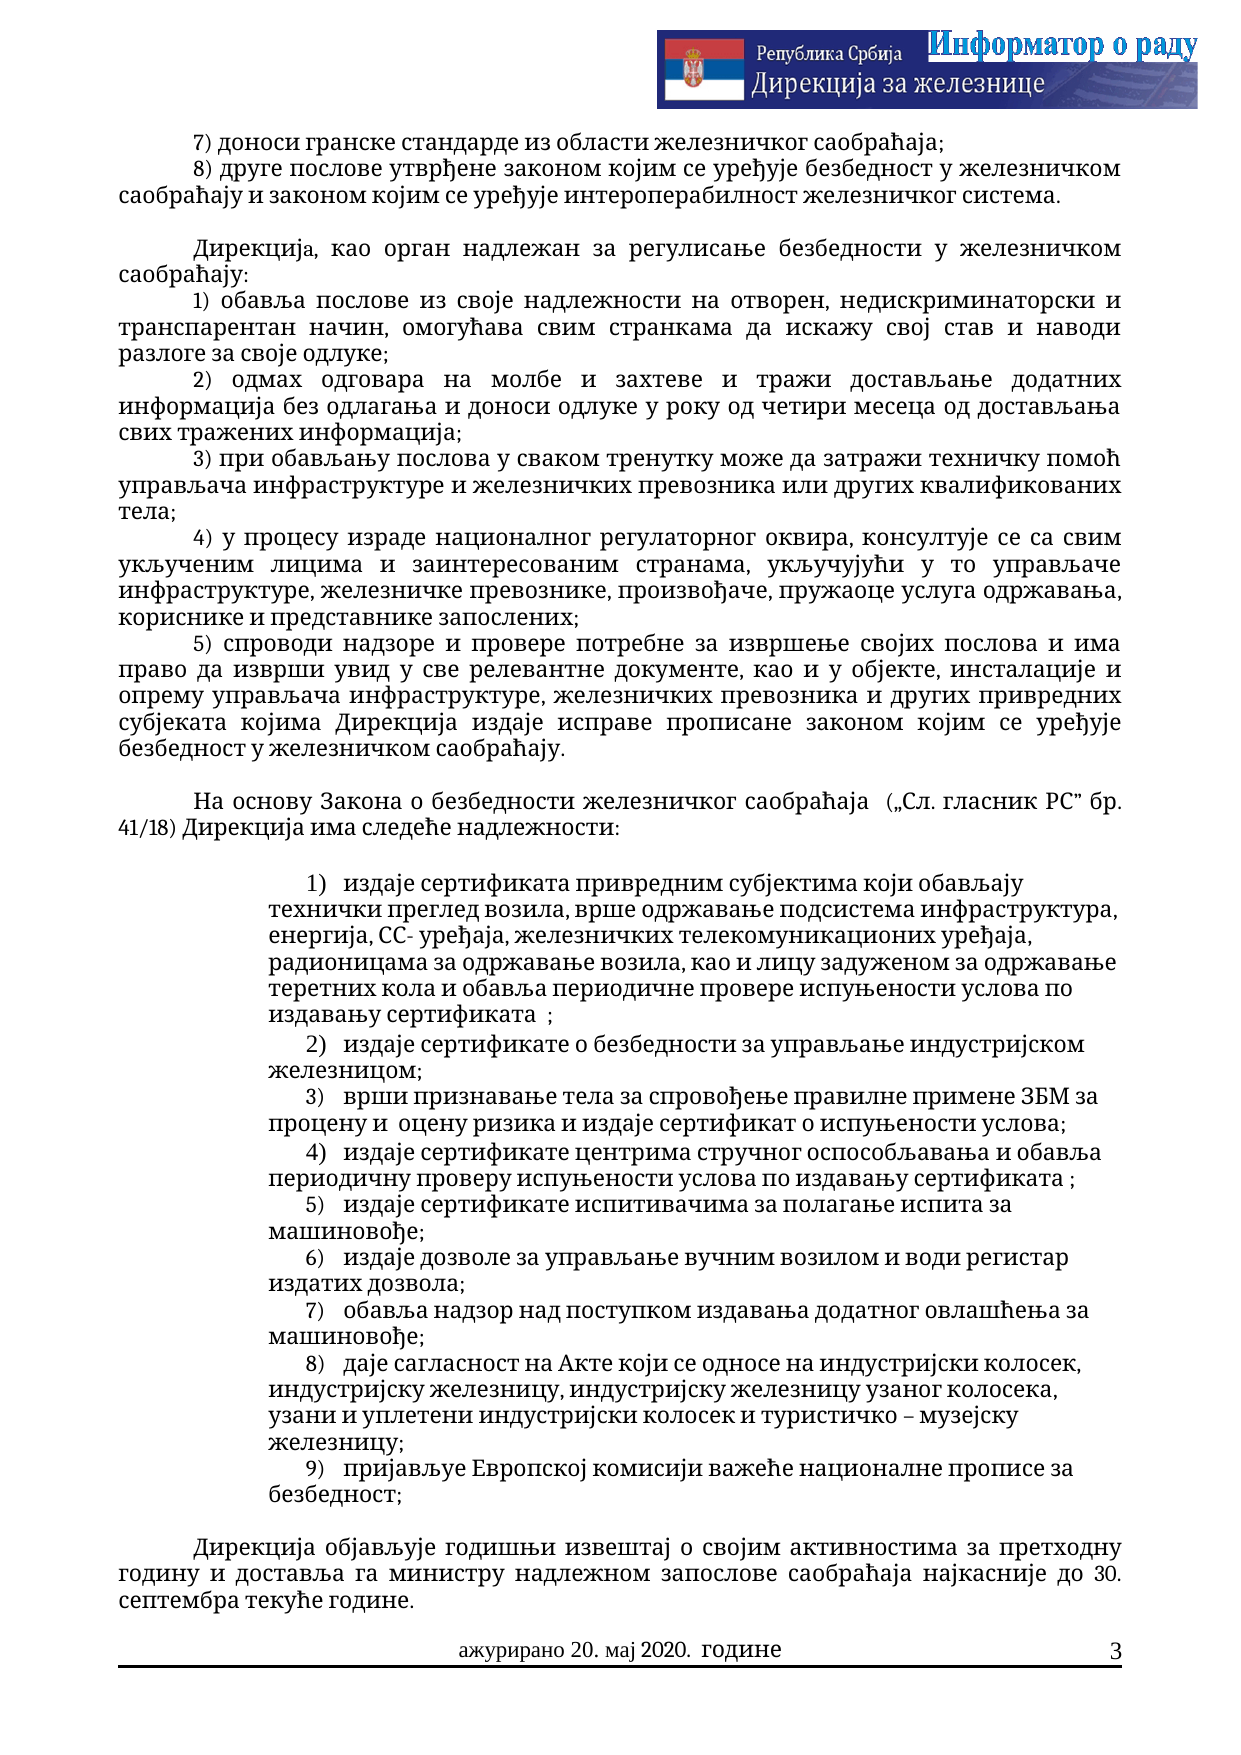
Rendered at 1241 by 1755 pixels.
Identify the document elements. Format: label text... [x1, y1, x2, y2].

text 1) обавља послове из своје надлежности на отворен, недискриминаторски и транспарентан начин, омогућава свим странкама да искажу свој став и наводи разлоге за своје одлуке; [118, 288, 1122, 367]
list даје сагласност на Акте који се односе на индустријски колосек, индустријску железницу, индустријску железницу узаног колосека, узани и уплетени индустријски колосек и туристичко – музејску железницу; [231, 1350, 1122, 1456]
text Дирекцијa, као орган надлежан за регулисање безбедности у железничком саобраћају: [118, 235, 1122, 288]
text 2) одмах одговара на молбе и захтеве и тражи достављање додатних информација без одлагања и доноси одлуке у року од четири месеца од достављања свих тражених информација; [118, 367, 1122, 446]
list издаје сертификата привредним субјектима који обављају технички преглед возила, врше одржавање подсистема инфраструктура, енергија, СС- уређаја, железничких телекомуникационих уређаја, радионицама за одржавање возила, као и лицу задуженом за одржавање теретних кола и обавља периодичне провере испуњености услова по издавању сертификата ; [231, 868, 1122, 1029]
text Дирекција објављује годишњи извештај о својим активностима за претходну годину и доставља га министру надлежном запослове саобраћаја најкасније до 30. септембра текуће године. [118, 1535, 1122, 1614]
text 5) спроводи надзоре и провере потребне за извршење својих послова и има право да изврши увид у све релевантне документе, као и у објекте, инсталације и опрему управљача инфраструктуре, железничких превозника и других привредних субјеката којима Дирекција издаје исправе прописане законом којим се уређује безбедност у железничком саобраћају. [118, 631, 1122, 762]
list издаје сертификате испитивачима за полагање испита за машиновође; [231, 1192, 1122, 1245]
list издаје сертификате центрима стручног оспособљавања и обавља периодичну проверу испуњености услова по издавању сертификата ; [231, 1137, 1122, 1192]
list пријављуе Европској комисији важеће националне прописе за безбедност; [231, 1456, 1122, 1508]
list издаје сертификате о безбедности за управљање индустријском железницом; [231, 1029, 1122, 1084]
list обавља надзор над поступком издавања додатног овлашћења за машиновође; [231, 1298, 1122, 1350]
text 4) у процесу израде националног регулаторног оквира, консултује се са свим укљученим лицима и заинтересованим странама, укључујући у то управљаче инфраструктуре, железничке превознике, произвођаче, пружаоце услуга одржавања, кориснике и представнике запослених; [118, 525, 1122, 631]
text 3) при обављању послова у сваком тренутку може да затражи техничку помоћ управљача инфраструктуре и железничких превозника или других квалификованих тела; [118, 446, 1122, 525]
text На основу Закона о безбедности железничког саобраћаја („Сл. гласник РС” бр. 41/18) Дирекција има следеће надлежности: [118, 789, 1122, 841]
text 8) друге послове утврђене законом којим се уређује безбедност у железничком саобраћају и законом којим се уређује интероперабилност железничког система. [118, 156, 1122, 209]
list врши признавање тела за спровођење правилне примене ЗБМ за процену и оцену ризика и издаје сертификат о испуњености услова; [231, 1084, 1122, 1137]
text 7) доноси гранске стандарде из области железничког саобраћаја; [118, 130, 1122, 156]
list издаје дозволе за управљање вучним возилом и води регистар издатих дозвола; [231, 1245, 1122, 1298]
